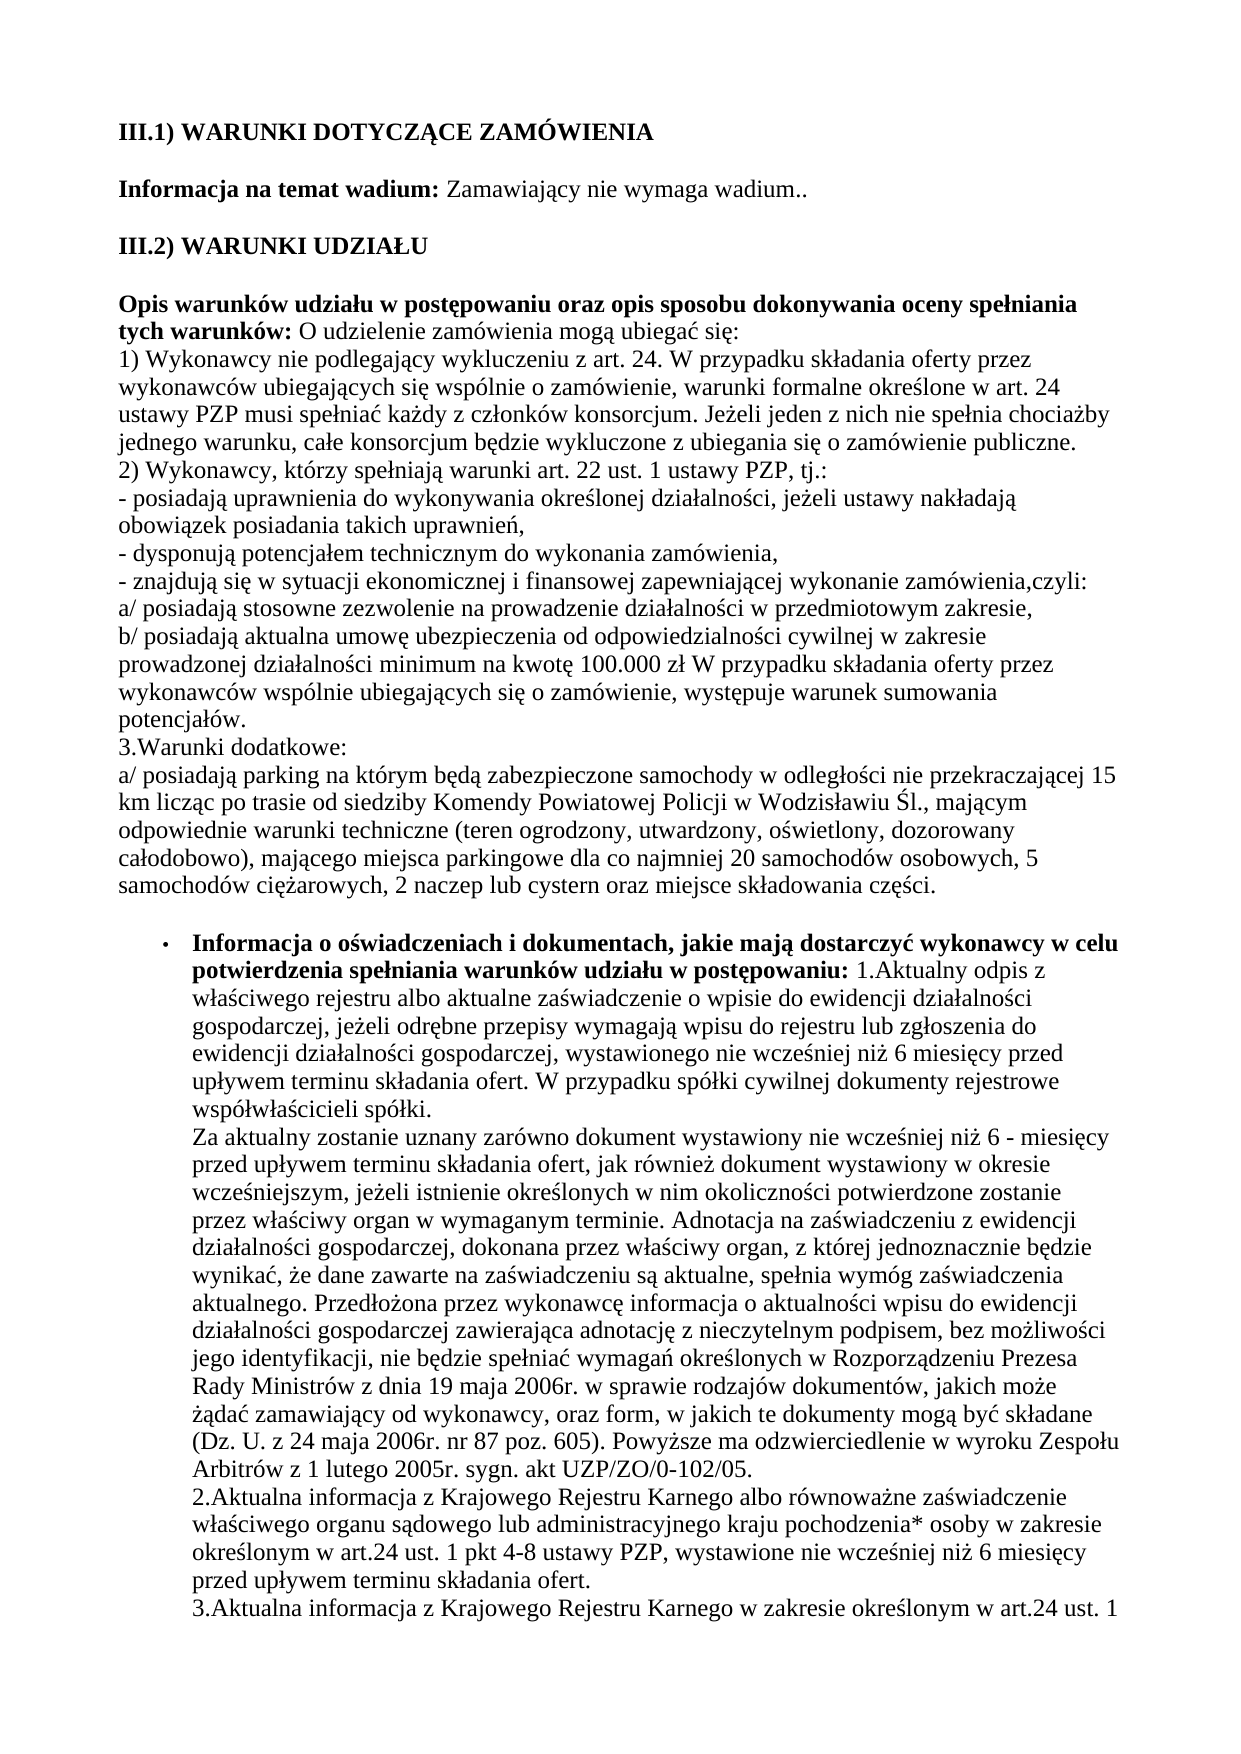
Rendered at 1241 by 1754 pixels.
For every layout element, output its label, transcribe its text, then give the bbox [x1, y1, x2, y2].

table_cell III.1) WARUNKI DOTYCZĄCE ZAMÓWIENIA Informacja na temat wadium: Zamawiający nie wymaga wadium.. III.2) WARUNKI UDZIAŁU Opis warunków udziału w postępowaniu oraz opis sposobu dokonywania oceny spełniania tych warunków: O udzielenie zamówienia mogą ubiegać się: 1) Wykonawcy nie podlegający wykluczeniu z art. 24. W przypadku składania oferty przez wykonawców ubiegających się wspólnie o zamówienie, warunki formalne określone w art. 24 ustawy PZP musi spełniać każdy z członków konsorcjum. Jeżeli jeden z nich nie spełnia chociażby jednego warunku, całe konsorcjum będzie wykluczone z ubiegania się o zamówienie publiczne. 2) Wykonawcy, którzy spełniają warunki art. 22 ust. 1 ustawy PZP, tj.: - posiadają uprawnienia do wykonywania określonej działalności, jeżeli ustawy nakładają obowiązek posiadania takich uprawnień, - dysponują potencjałem technicznym do wykonania zamówienia, - znajdują się w sytuacji ekonomicznej i finansowej zapewniającej wykonanie zamówienia,czyli: a/ posiadają stosowne zezwolenie na prowadzenie działalności w przedmiotowym zakresie, b/ posiadają aktualna umowę ubezpieczenia od odpowiedzialności cywilnej w zakresie prowadzonej działalności minimum na kwotę 100.000 zł W przypadku składania oferty przez wykonawców wspólnie ubiegających się o zamówienie, występuje warunek sumowania potencjałów. 3.Warunki dodatkowe: a/ posiadają parking na którym będą zabezpieczone samochody w odległości nie przekraczającej 15 km licząc po trasie od siedziby Komendy Powiatowej Policji w Wodzisławiu Śl., mającym odpowiednie warunki techniczne (teren ogrodzony, utwardzony, oświetlony, dozorowany całodobowo), mającego miejsca parkingowe dla co najmniej 20 samochodów osobowych, 5 samochodów ciężarowych, 2 naczep lub cystern oraz miejsce składowania części. Informacja o oświadczeniach i dokumentach, jakie mają dostarczyć wykonawcy w celu potwierdzenia spełniania warunków udziału w postępowaniu: 1.Aktualny odpis z właściwego rejestru albo aktualne zaświadczenie o wpisie do ewidencji działalności gospodarczej, jeżeli odrębne przepisy wymagają wpisu do rejestru lub zgłoszenia do ewidencji działalności gospodarczej, wystawionego nie wcześniej niż 6 miesięcy przed upływem terminu składania ofert. W przypadku spółki cywilnej dokumenty rejestrowe współwłaścicieli spółki. Za aktualny zostanie uznany zarówno dokument wystawiony nie wcześniej niż 6 - miesięcy przed upływem terminu składania ofert, jak również dokument wystawiony w okresie wcześniejszym, jeżeli istnienie określonych w nim okoliczności potwierdzone zostanie przez właściwy organ w wymaganym terminie. Adnotacja na zaświadczeniu z ewidencji działalności gospodarczej, dokonana przez właściwy organ, z której jednoznacznie będzie wynikać, że dane zawarte na zaświadczeniu są aktualne, spełnia wymóg zaświadczenia aktualnego. Przedłożona przez wykonawcę informacja o aktualności wpisu do ewidencji działalności gospodarczej zawierająca adnotację z nieczytelnym podpisem, bez możliwości jego identyfikacji, nie będzie spełniać wymagań określonych w Rozporządzeniu Prezesa Rady Ministrów z dnia 19 maja 2006r. w sprawie rodzajów dokumentów, jakich może żądać zamawiający od wykonawcy, oraz form, w jakich te dokumenty mogą być składane (Dz. U. z 24 maja 2006r. nr 87 poz. 605). Powyższe ma odzwierciedlenie w wyroku Zespołu Arbitrów z 1 lutego 2005r. sygn. akt UZP/ZO/0-102/05. 2.Aktualna informacja z Krajowego Rejestru Karnego albo równoważne zaświadczenie właściwego organu sądowego lub administracyjnego kraju pochodzenia* osoby w zakresie określonym w art.24 ust. 1 pkt 4-8 ustawy PZP, wystawione nie wcześniej niż 6 miesięcy przed upływem terminu składania ofert. 3.Aktualna informacja z Krajowego Rejestru Karnego w zakresie określonym w art.24 ust. 1 [118, 118, 1119, 1621]
